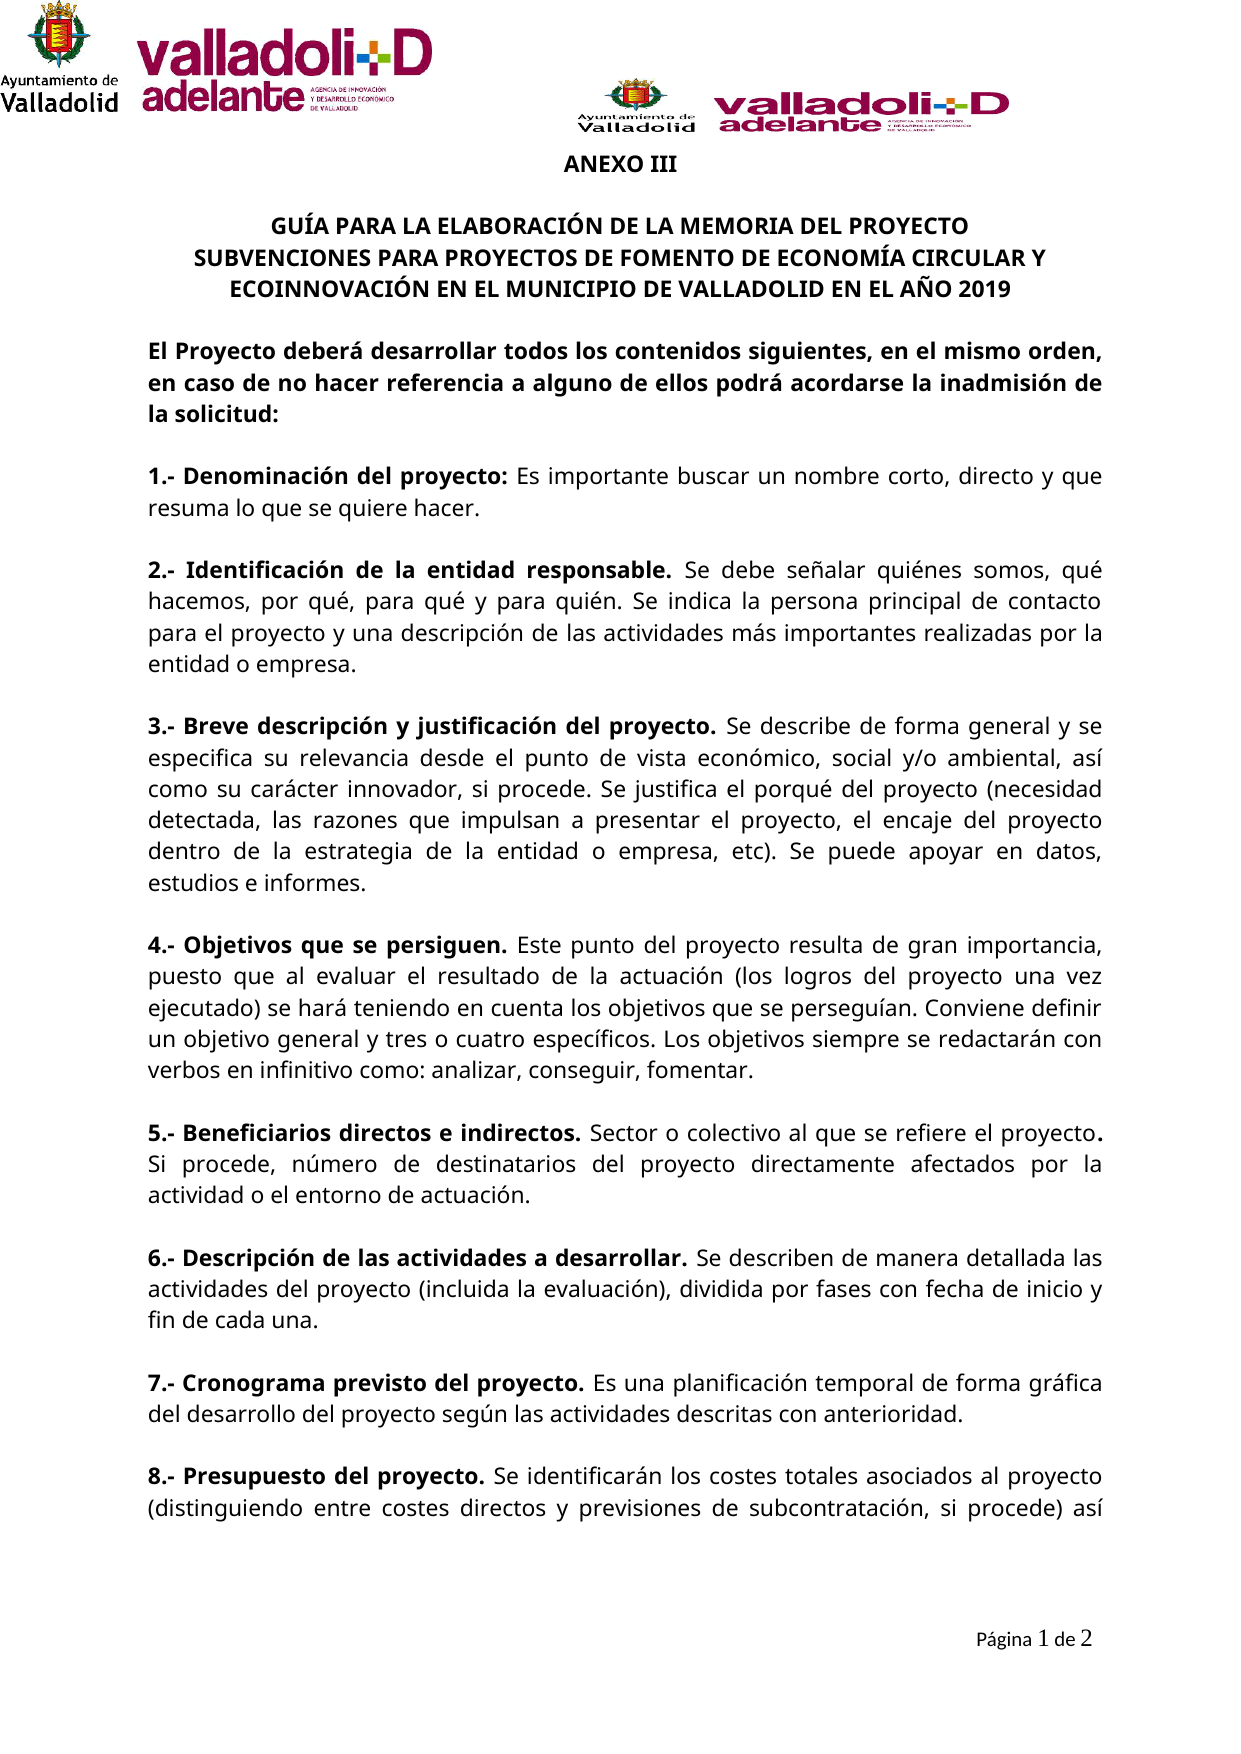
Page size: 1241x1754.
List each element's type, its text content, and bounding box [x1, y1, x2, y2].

text 4.- Objetivos que se persiguen. Este punto del proyecto resulta de gran importancia, puesto que al evaluar el resultado de la actuación (los logros del proyecto una vez ejecutado) se hará teniendo en cuenta los objetivos que se perseguían. Conviene definir un objetivo general y tres o cuatro específicos. Los objetivos siempre se redactarán con verbos en infinitivo como: analizar, conseguir, fomentar. [148, 929, 1103, 1085]
subtitle GUÍA PARA LA ELABORACIÓN DE LA MEMORIA DEL PROYECTO [147, 210, 1093, 241]
text 7.- Cronograma previsto del proyecto. Es una planificación temporal de forma gráfica del desarrollo del proyecto según las actividades descritas con anterioridad. [148, 1366, 1103, 1429]
picture [577, 78, 1009, 132]
text ANEXO III [148, 148, 1093, 179]
text 3.- Breve descripción y justificación del proyecto. Se describe de forma general y se especifica su relevancia desde el punto de vista económico, social y/o ambiental, así como su carácter innovador, si procede. Se justifica el porqué del proyecto (necesidad detectada, las razones que impulsan a presentar el proyecto, el encaje del proyecto dentro de la estrategia de la entidad o empresa, etc). Se puede apoyar en datos, estudios e informes. [148, 710, 1103, 898]
text 6.- Descripción de las actividades a desarrollar. Se describen de manera detallada las actividades del proyecto (incluida la evaluación), dividida por fases con fecha de inicio y fin de cada una. [148, 1241, 1103, 1335]
subtitle SUBVENCIONES PARA PROYECTOS DE FOMENTO DE ECONOMÍA CIRCULAR Y ECOINNOVACIÓN EN EL MUNICIPIO DE VALLADOLID EN EL AÑO 2019 [147, 241, 1093, 304]
text 2.- Identificación de la entidad responsable. Se debe señalar quiénes somos, qué hacemos, por qué, para qué y para quién. Se indica la persona principal de contacto para el proyecto y una descripción de las actividades más importantes realizadas por la entidad o empresa. [148, 554, 1103, 679]
text El Proyecto deberá desarrollar todos los contenidos siguientes, en el mismo orden, en caso de no hacer referencia a alguno de ellos podrá acordarse la inadmisión de la solicitud: [148, 335, 1103, 429]
picture [0, 0, 432, 112]
text 8.- Presupuesto del proyecto. Se identificarán los costes totales asociados al proyecto (distinguiendo entre costes directos y previsiones de subcontratación, si procede) así [148, 1460, 1103, 1523]
text 1.- Denominación del proyecto: Es importante buscar un nombre corto, directo y que resuma lo que se quiere hacer. [148, 460, 1103, 523]
text 5.- Beneficiarios directos e indirectos. Sector o colectivo al que se refiere el proyecto. Si procede, número de destinatarios del proyecto directamente afectados por la actividad o el entorno de actuación. [148, 1116, 1103, 1210]
